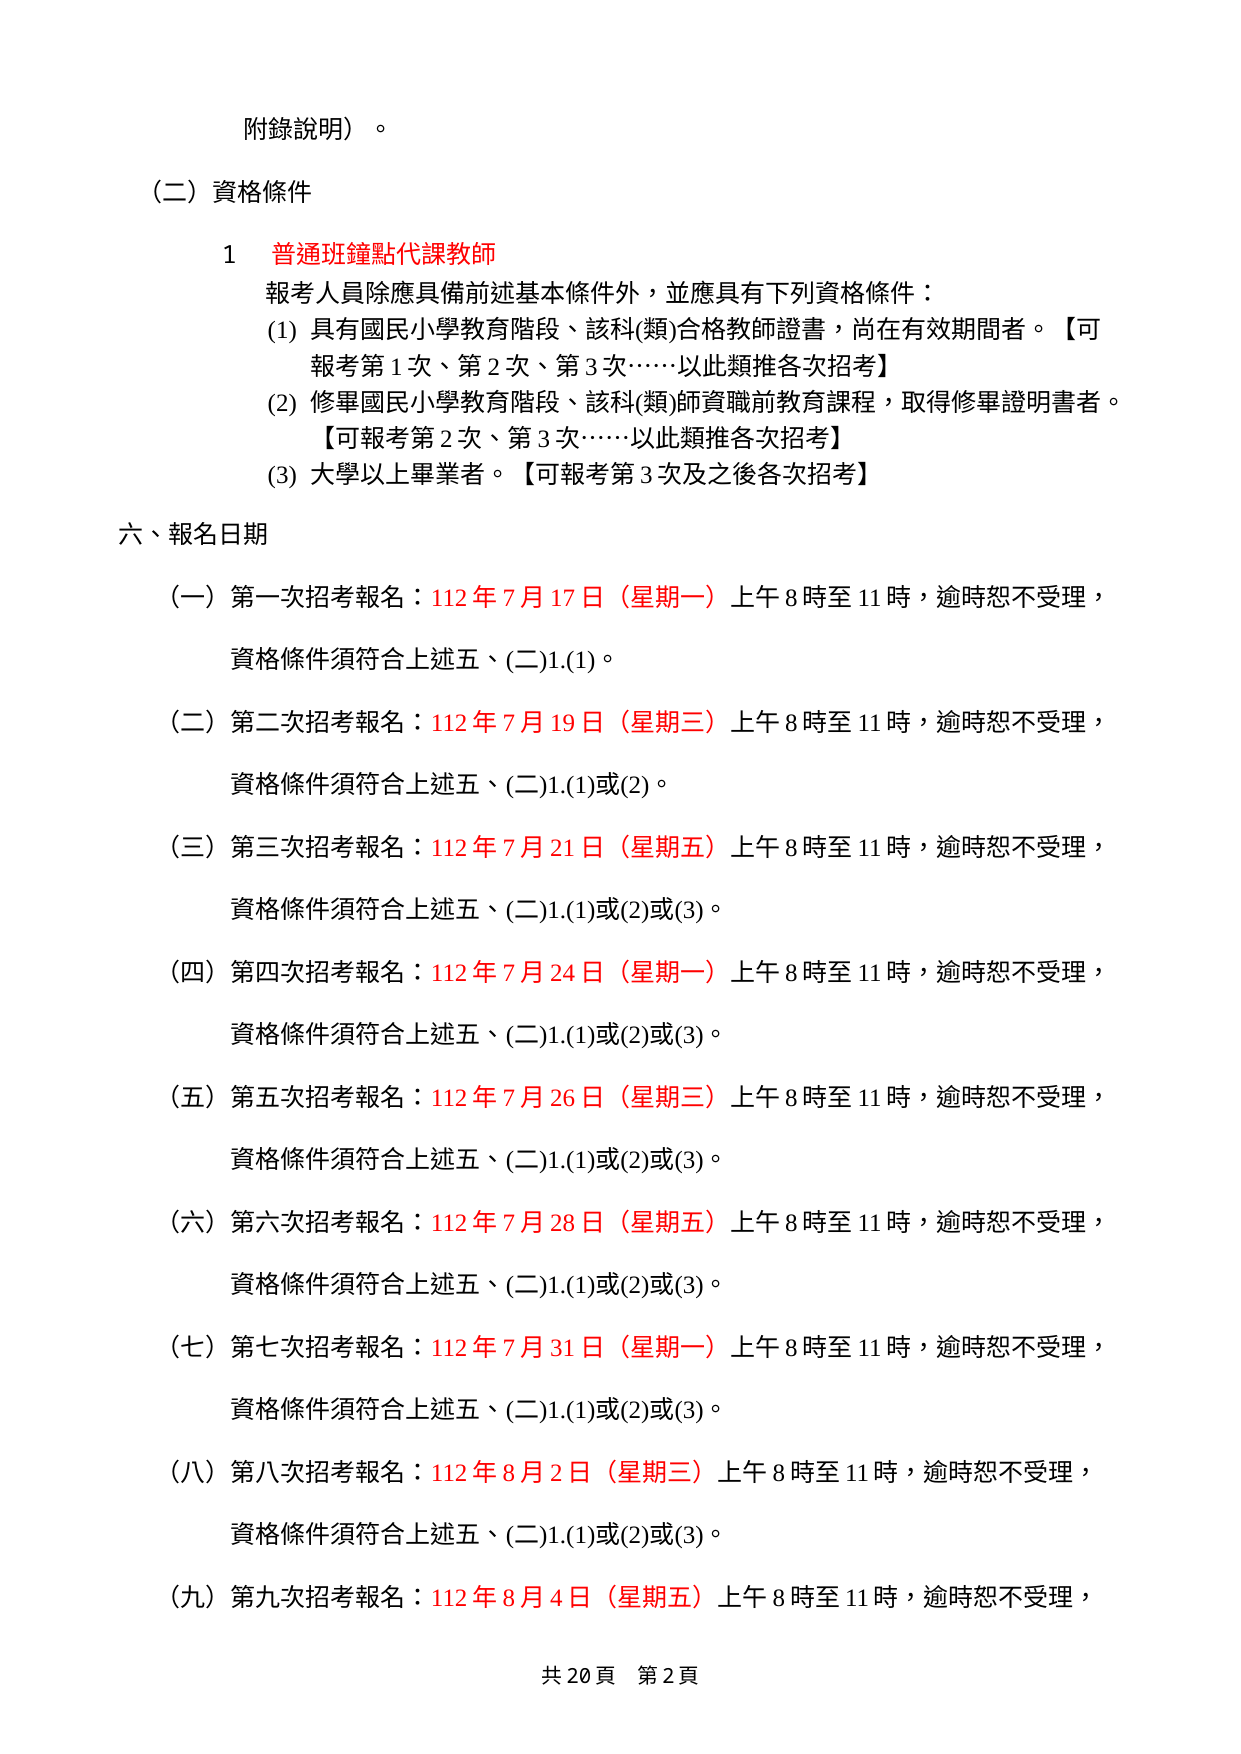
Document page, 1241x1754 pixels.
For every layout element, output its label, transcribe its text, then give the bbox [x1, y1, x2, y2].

text （二）第二次招考報名：112年7月19日（星期三）上午8時至11時，逾時恕不受理，資格條件須符合上述五、(二)1.(1)或(2)。 [156, 678, 1122, 803]
text （一）第一次招考報名：112年7月17日（星期一）上午8時至11時，逾時恕不受理，資格條件須符合上述五、(二)1.(1)。 [156, 553, 1122, 678]
text (2) 修畢國民小學教育階段、該科(類)師資職前教育課程，取得修畢證明書者。【可報考第2次、第3次……以此類推各次招考】 [267, 382, 1122, 455]
text （三）第三次招考報名：112年7月21日（星期五）上午8時至11時，逾時恕不受理，資格條件須符合上述五、(二)1.(1)或(2)或(3)。 [156, 803, 1122, 928]
text （四）第四次招考報名：112年7月24日（星期一）上午8時至11時，逾時恕不受理，資格條件須符合上述五、(二)1.(1)或(2)或(3)。 [156, 928, 1122, 1053]
text （七）第七次招考報名：112年7月31日（星期一）上午8時至11時，逾時恕不受理，資格條件須符合上述五、(二)1.(1)或(2)或(3)。 [156, 1303, 1122, 1428]
text （九）第九次招考報名：112年8月4日（星期五）上午8時至11時，逾時恕不受理， [156, 1553, 1122, 1616]
text (1) 具有國民小學教育階段、該科(類)合格教師證書，尚在有效期間者。【可報考第1次、第2次、第3次……以此類推各次招考】 [267, 310, 1122, 382]
text （六）第六次招考報名：112年7月28日（星期五）上午8時至11時，逾時恕不受理，資格條件須符合上述五、(二)1.(1)或(2)或(3)。 [156, 1178, 1122, 1303]
text 報考人員除應具備前述基本條件外，並應具有下列資格條件： [266, 273, 1122, 310]
text 六、報名日期 [118, 491, 1122, 553]
text （八）第八次招考報名：112年8月2日（星期三）上午8時至11時，逾時恕不受理，資格條件須符合上述五、(二)1.(1)或(2)或(3)。 [156, 1428, 1122, 1553]
text （五）第五次招考報名：112年7月26日（星期三）上午8時至11時，逾時恕不受理，資格條件須符合上述五、(二)1.(1)或(2)或(3)。 [156, 1053, 1122, 1178]
list 普通班鐘點代課教師 [222, 211, 1122, 273]
text (3) 大學以上畢業者。【可報考第3次及之後各次招考】 [267, 455, 1122, 491]
text （二）資格條件 [118, 148, 1122, 211]
text 附錄說明）。 [118, 86, 1122, 148]
